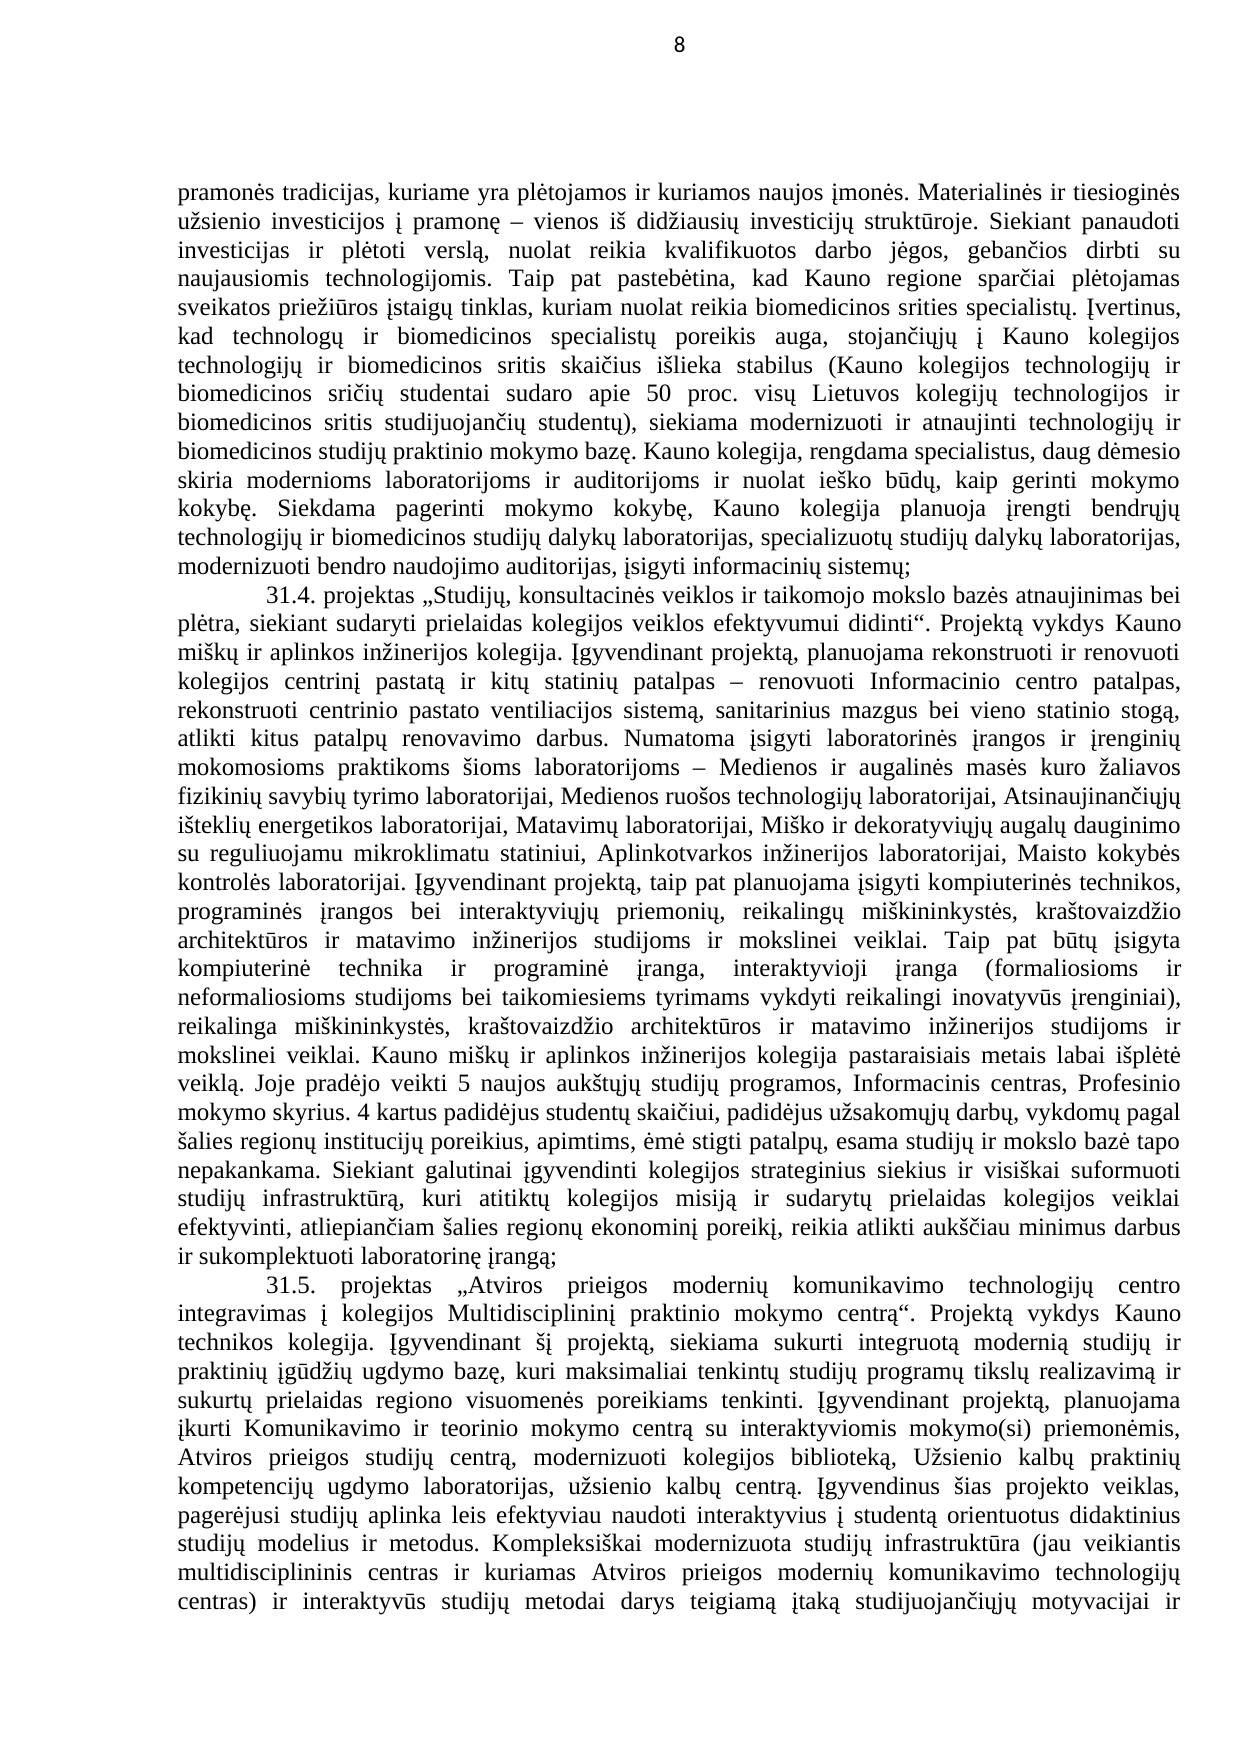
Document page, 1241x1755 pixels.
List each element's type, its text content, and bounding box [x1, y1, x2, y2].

text 31.4. projektas „Studijų, konsultacinės veiklos ir taikomojo mokslo bazės atnaujinimas bei plėtra, siekiant sudaryti prielaidas kolegijos veiklos efektyvumui didinti“. Projektą vykdys Kauno miškų ir aplinkos inžinerijos kolegija. Įgyvendinant projektą, planuojama rekonstruoti ir renovuoti kolegijos centrinį pastatą ir kitų statinių patalpas – renovuoti Informacinio centro patalpas, rekonstruoti centrinio pastato ventiliacijos sistemą, sanitarinius mazgus bei vieno statinio stogą, atlikti kitus patalpų renovavimo darbus. Numatoma įsigyti laboratorinės įrangos ir įrenginių mokomosioms praktikoms šioms laboratorijoms – Medienos ir augalinės masės kuro žaliavos fizikinių savybių tyrimo laboratorijai, Medienos ruošos technologijų laboratorijai, Atsinaujinančiųjų išteklių energetikos laboratorijai, Matavimų laboratorijai, Miško ir dekoratyviųjų augalų dauginimo su reguliuojamu mikroklimatu statiniui, Aplinkotvarkos inžinerijos laboratorijai, Maisto kokybės kontrolės laboratorijai. Įgyvendinant projektą, taip pat planuojama įsigyti kompiuterinės technikos, programinės įrangos bei interaktyviųjų priemonių, reikalingų miškininkystės, kraštovaizdžio architektūros ir matavimo inžinerijos studijoms ir mokslinei veiklai. Taip pat būtų įsigyta kompiuterinė technika ir programinė įranga, interaktyvioji įranga (formaliosioms ir neformaliosioms studijoms bei taikomiesiems tyrimams vykdyti reikalingi inovatyvūs įrenginiai), reikalinga miškininkystės, kraštovaizdžio architektūros ir matavimo inžinerijos studijoms ir mokslinei veiklai. Kauno miškų ir aplinkos inžinerijos kolegija pastaraisiais metais labai išplėtė veiklą. Joje pradėjo veikti 5 naujos aukštųjų studijų programos, Informacinis centras, Profesinio mokymo skyrius. 4 kartus padidėjus studentų skaičiui, padidėjus užsakomųjų darbų, vykdomų pagal šalies regionų institucijų poreikius, apimtims, ėmė stigti patalpų, esama studijų ir mokslo bazė tapo nepakankama. Siekiant galutinai įgyvendinti kolegijos strateginius siekius ir visiškai suformuoti studijų infrastruktūrą, kuri atitiktų kolegijos misiją ir sudarytų prielaidas kolegijos veiklai efektyvinti, atliepiančiam šalies regionų ekonominį poreikį, reikia atlikti aukščiau minimus darbus ir sukomplektuoti laboratorinę įrangą; [177, 580, 1181, 1270]
text 31.5. projektas „Atviros prieigos modernių komunikavimo technologijų centro integravimas į kolegijos Multidisciplininį praktinio mokymo centrą“. Projektą vykdys Kauno technikos kolegija. Įgyvendinant šį projektą, siekiama sukurti integruotą modernią studijų ir praktinių įgūdžių ugdymo bazę, kuri maksimaliai tenkintų studijų programų tikslų realizavimą ir sukurtų prielaidas regiono visuomenės poreikiams tenkinti. Įgyvendinant projektą, planuojama įkurti Komunikavimo ir teorinio mokymo centrą su interaktyviomis mokymo(si) priemonėmis, Atviros prieigos studijų centrą, modernizuoti kolegijos biblioteką, Užsienio kalbų praktinių kompetencijų ugdymo laboratorijas, užsienio kalbų centrą. Įgyvendinus šias projekto veiklas, pagerėjusi studijų aplinka leis efektyviau naudoti interaktyvius į studentą orientuotus didaktinius studijų modelius ir metodus. Kompleksiškai modernizuota studijų infrastruktūra (jau veikiantis multidisciplininis centras ir kuriamas Atviros prieigos modernių komunikavimo technologijų centras) ir interaktyvūs studijų metodai darys teigiamą įtaką studijuojančiųjų motyvacijai ir [177, 1270, 1181, 1615]
text pramonės tradicijas, kuriame yra plėtojamos ir kuriamos naujos įmonės. Materialinės ir tiesioginės užsienio investicijos į pramonę – vienos iš didžiausių investicijų struktūroje. Siekiant panaudoti investicijas ir plėtoti verslą, nuolat reikia kvalifikuotos darbo jėgos, gebančios dirbti su naujausiomis technologijomis. Taip pat pastebėtina, kad Kauno regione sparčiai plėtojamas sveikatos priežiūros įstaigų tinklas, kuriam nuolat reikia biomedicinos srities specialistų. Įvertinus, kad technologų ir biomedicinos specialistų poreikis auga, stojančiųjų į Kauno kolegijos technologijų ir biomedicinos sritis skaičius išlieka stabilus (Kauno kolegijos technologijų ir biomedicinos sričių studentai sudaro apie 50 proc. visų Lietuvos kolegijų technologijos ir biomedicinos sritis studijuojančių studentų), siekiama modernizuoti ir atnaujinti technologijų ir biomedicinos studijų praktinio mokymo bazę. Kauno kolegija, rengdama specialistus, daug dėmesio skiria modernioms laboratorijoms ir auditorijoms ir nuolat ieško būdų, kaip gerinti mokymo kokybę. Siekdama pagerinti mokymo kokybę, Kauno kolegija planuoja įrengti bendrųjų technologijų ir biomedicinos studijų dalykų laboratorijas, specializuotų studijų dalykų laboratorijas, modernizuoti bendro naudojimo auditorijas, įsigyti informacinių sistemų; [177, 177, 1181, 580]
